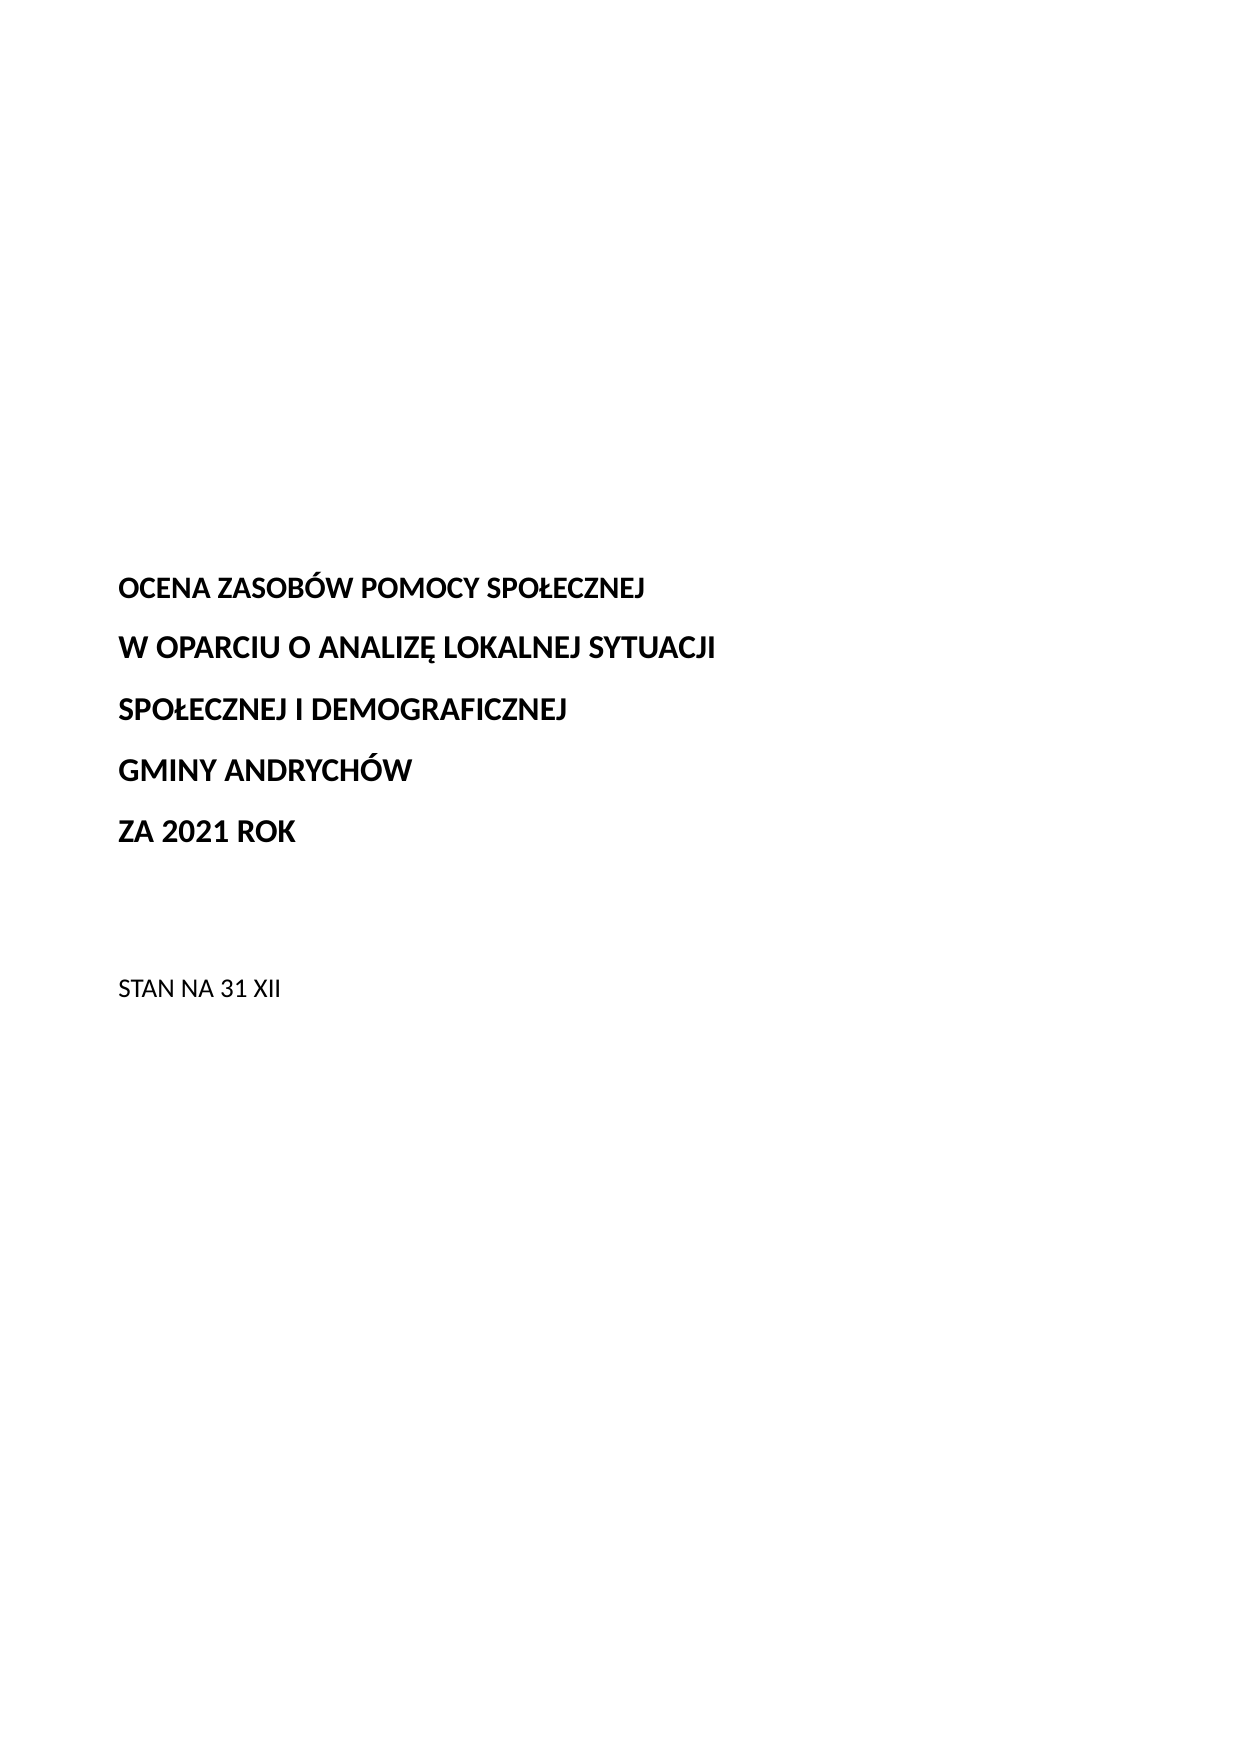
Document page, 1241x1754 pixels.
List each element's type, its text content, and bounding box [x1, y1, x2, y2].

subtitle OCENA ZASOBÓW POMOCY SPOŁECZNEJ W OPARCIU O ANALIZĘ LOKALNEJ SYTUACJI SPOŁECZNEJ I DEMOGRAFICZNEJ GMINY ANDRYCHÓW ZA 2021 ROK [118, 568, 1122, 850]
text STAN NA 31 XII [118, 971, 1122, 1004]
